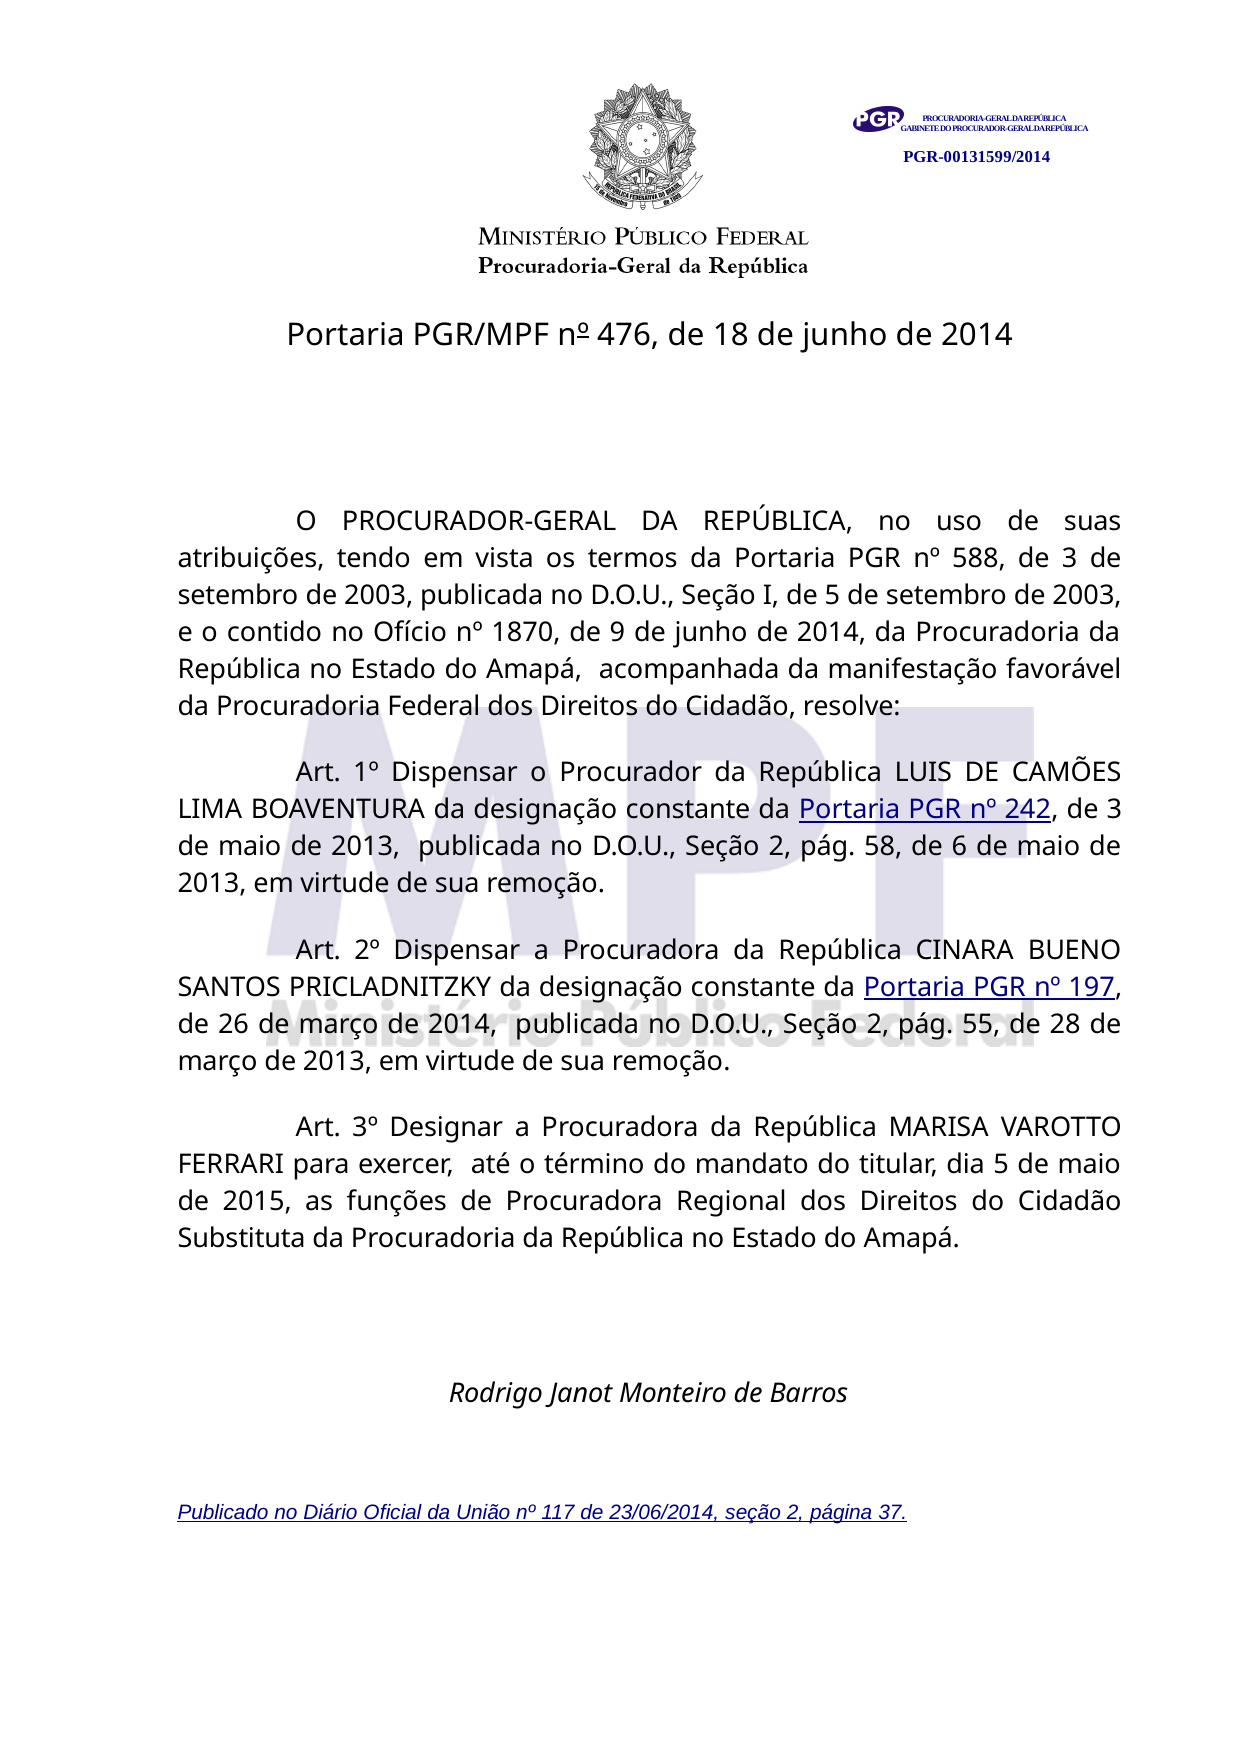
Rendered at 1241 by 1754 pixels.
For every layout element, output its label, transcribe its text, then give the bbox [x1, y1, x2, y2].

text Art. 2º Dispensar a Procuradora da República CINARA BUENO SANTOS PRICLADNITZKY da designação constante da Portaria PGR nº 197, de 26 de março de 2014, publicada no D.O.U., Seção 2, pág. 55, de 28 de março de 2013, em virtude de sua remoção. [177, 930, 1122, 1078]
text Art. 1º Dispensar o Procurador da República LUIS DE CAMÕES LIMA BOAVENTURA da designação constante da Portaria PGR nº 242, de 3 de maio de 2013, publicada no D.O.U., Seção 2, pág. 58, de 6 de maio de 2013, em virtude de sua remoção. [177, 753, 1122, 901]
text Portaria PGR/MPF nº 476, de 18 de junho de 2014 [177, 88, 1122, 354]
text PGR-00131599/2014 [863, 143, 1089, 168]
text Publicado no Diário Oficial da União nº 117 de 23/06/2014, seção 2, página 37. [177, 1499, 1220, 1524]
picture [266, 723, 1034, 753]
text O PROCURADOR-GERAL DA REPÚBLICA, no uso de suas atribuições, tendo em vista os termos da Portaria PGR nº 588, de 3 de setembro de 2003, publicada no D.O.U., Seção I, de 5 de setembro de 2003, e o contido no Ofício nº 1870, de 9 de junho de 2014, da Procuradoria da República no Estado do Amapá, acompanhada da manifestação favorável da Procuradoria Federal dos Direitos do Cidadão, resolve: [177, 502, 1122, 723]
picture [460, 82, 839, 312]
picture [266, 901, 1034, 930]
picture [853, 106, 904, 132]
text Rodrigo Janot Monteiro de Barros [177, 1374, 1122, 1411]
text Art. 3º Designar a Procuradora da República MARISA VAROTTO FERRARI para exercer, até o término do mandato do titular, dia 5 de maio de 2015, as funções de Procuradora Regional dos Direitos do Cidadão Substituta da Procuradoria da República no Estado do Amapá. [177, 1108, 1122, 1256]
